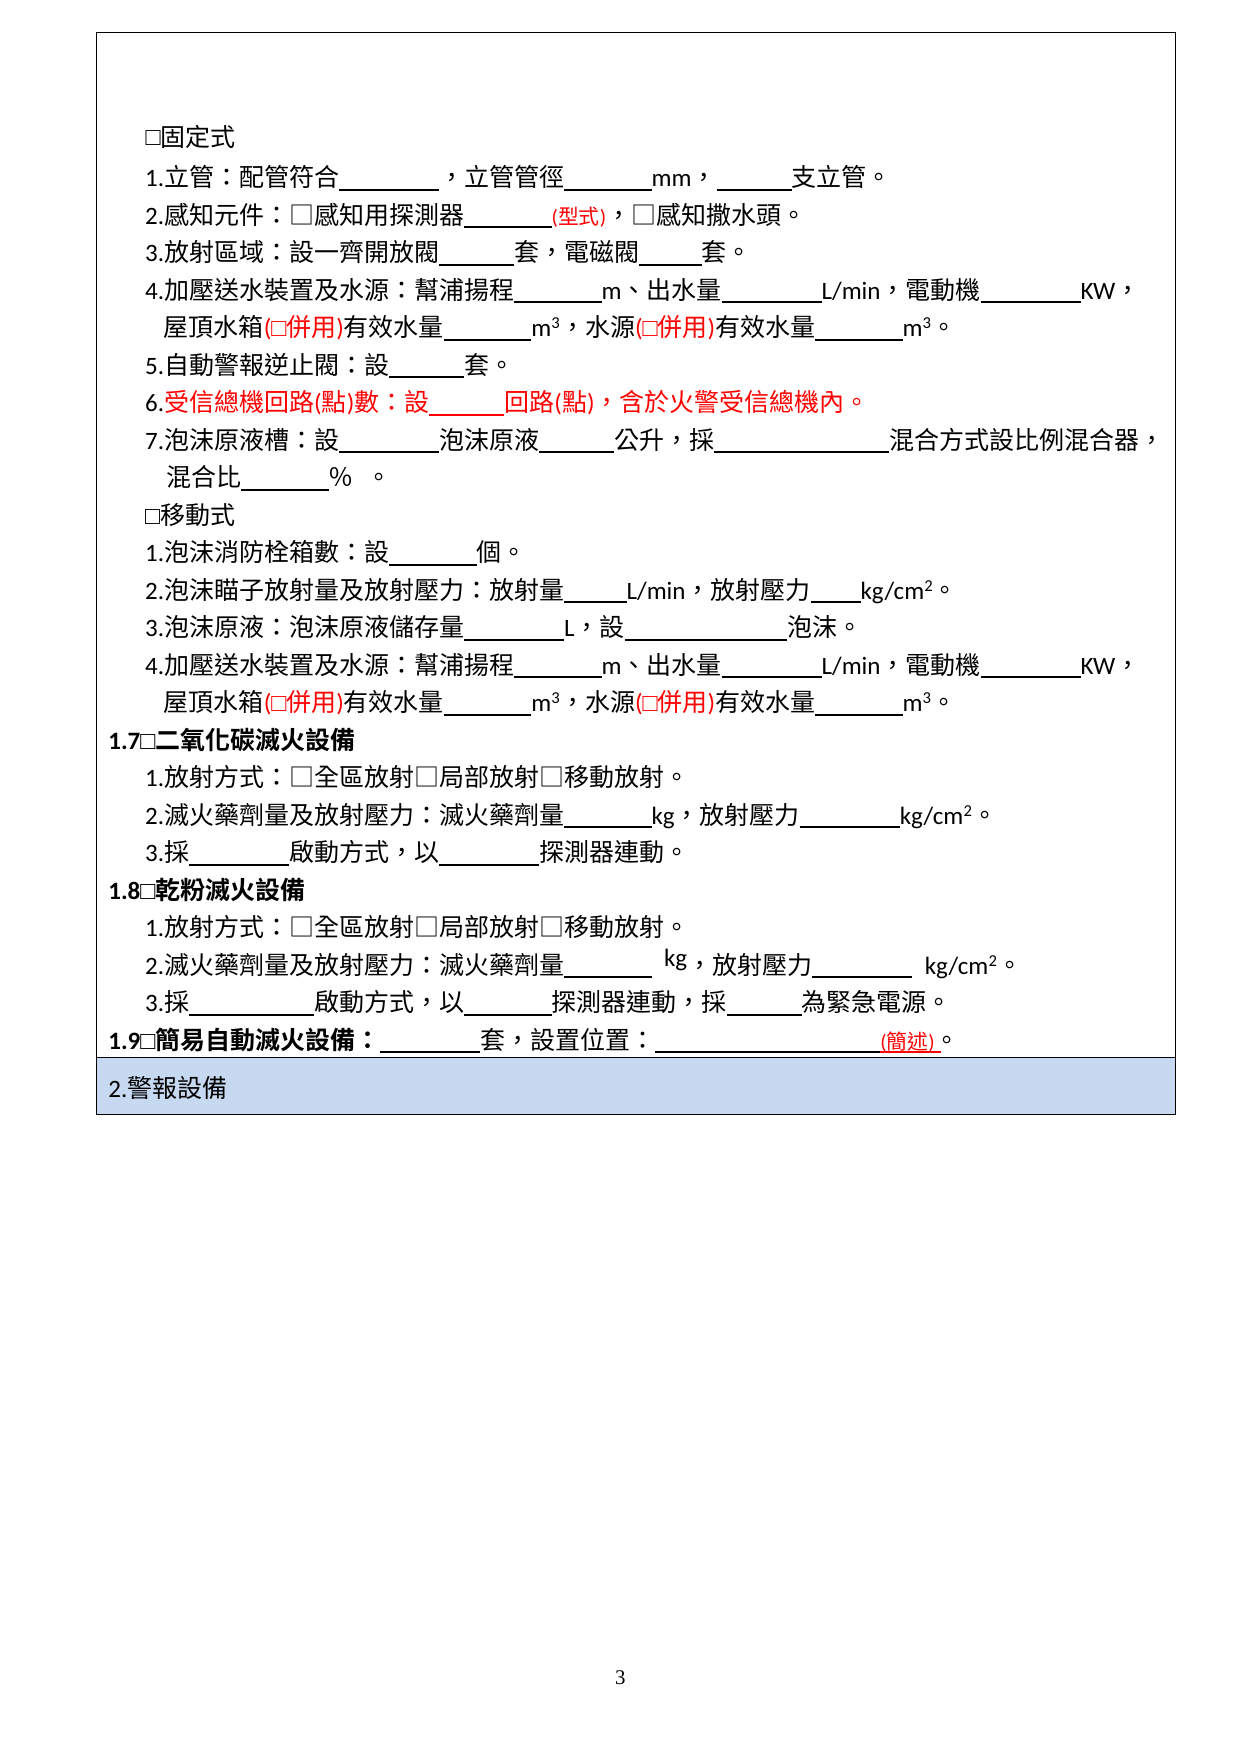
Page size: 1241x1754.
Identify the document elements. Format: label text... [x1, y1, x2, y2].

table_cell □固定式 1.立管：配管符合 ，立管管徑 mm， 支立管。 2.感知元件：□感知用探測器 (型式)，□感知撒水頭。 3.放射區域：設一齊開放閥 套，電磁閥 套。 4.加壓送水裝置及水源：幫浦揚程 m、出水量 L/min，電動機 KW， 屋頂水箱(□併用)有效水量 m3，水源(□併用)有效水量 m3。 5.自動警報逆止閥：設 套。 6.受信總機回路(點)數：設 回路(點)，含於火警受信總機內。 7.泡沫原液槽：設 泡沫原液 公升，採 混合方式設比例混合器，混合比 ％ 。 □移動式 1.泡沫消防栓箱數：設 個。 2.泡沫瞄子放射量及放射壓力：放射量 L/min，放射壓力 kg/cm2。 3.泡沫原液：泡沫原液儲存量 L，設 泡沫。 4.加壓送水裝置及水源：幫浦揚程 m、出水量 L/min，電動機 KW， 屋頂水箱(□併用)有效水量 m3，水源(□併用)有效水量 m3。 1.7□二氧化碳滅火設備 1.放射方式：□全區放射□局部放射□移動放射。 2.滅火藥劑量及放射壓力：滅火藥劑量 kg，放射壓力 kg/cm2。 3.採 啟動方式，以 探測器連動。 1.8□乾粉滅火設備 1.放射方式：□全區放射□局部放射□移動放射。 2.滅火藥劑量及放射壓力：滅火藥劑量 kg，放射壓力 kg/cm2。 3.採 啟動方式，以 探測器連動，採 為緊急電源。 1.9□簡易自動滅火設備： 套，設置位置： (簡述)。 [97, 33, 1175, 1057]
table_cell 2.警報設備 [97, 1058, 1175, 1114]
